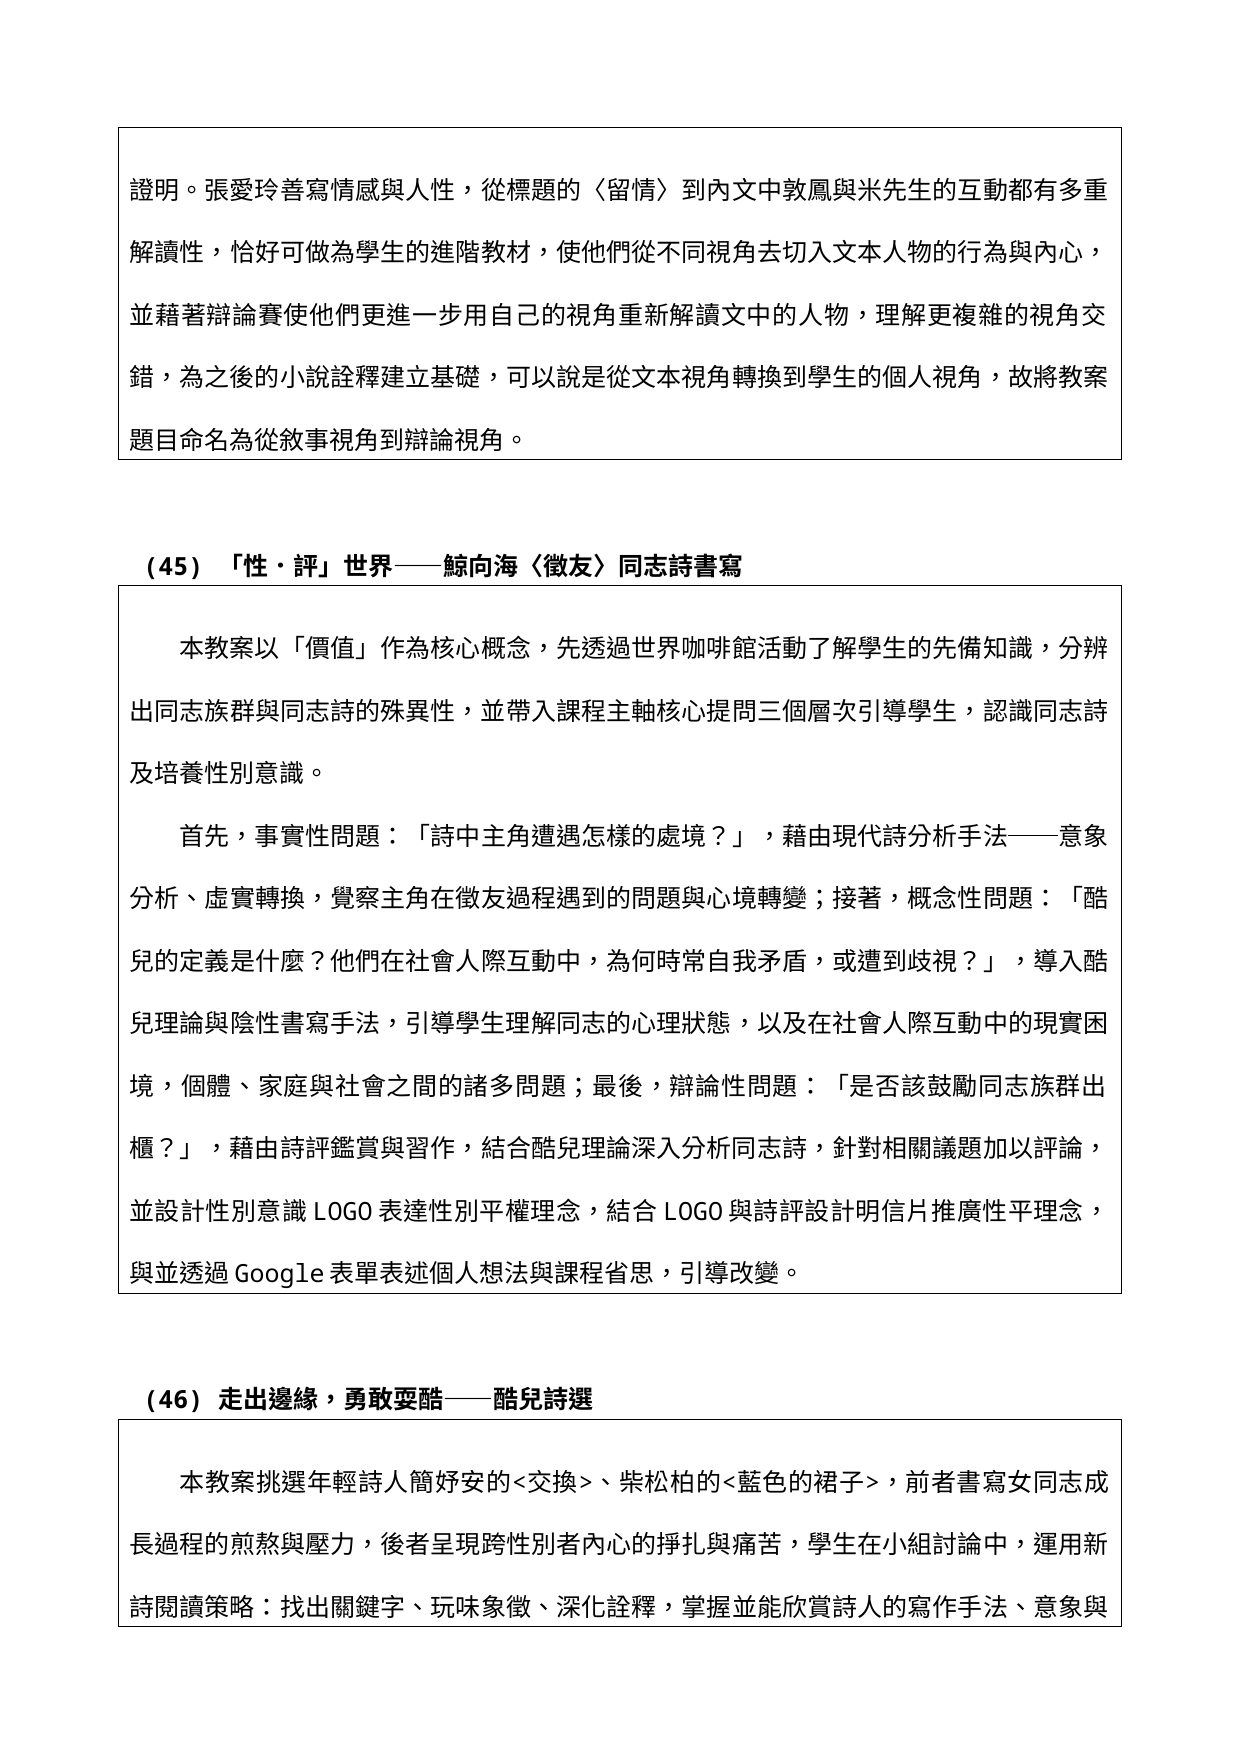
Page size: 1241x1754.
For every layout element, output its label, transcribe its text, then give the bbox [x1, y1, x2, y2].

text (46) 走出邊緣，勇敢耍酷——酷兒詩選 [118, 1356, 1122, 1419]
table_header 本教案挑選年輕詩人簡妤安的<交換>、柴松柏的<藍色的裙子>，前者書寫女同志成長過程的煎熬與壓力，後者呈現跨性別者內心的掙扎與痛苦，學生在小組討論中，運用新詩閱讀策略：找出關鍵字、玩味象徵、深化詮釋，掌握並能欣賞詩人的寫作手法、意象與 [119, 1420, 1121, 1626]
text (45) 「性．評」世界——鯨向海〈徵友〉同志詩書寫 [118, 523, 1122, 585]
table_header 本教案以「價值」作為核心概念，先透過世界咖啡館活動了解學生的先備知識，分辨出同志族群與同志詩的殊異性，並帶入課程主軸核心提問三個層次引導學生，認識同志詩及培養性別意識。 首先，事實性問題：「詩中主角遭遇怎樣的處境？」，藉由現代詩分析手法──意象分析、虛實轉換，覺察主角在徵友過程遇到的問題與心境轉變；接著，概念性問題：「酷兒的定義是什麼？他們在社會人際互動中，為何時常自我矛盾，或遭到歧視？」，導入酷兒理論與陰性書寫手法，引導學生理解同志的心理狀態，以及在社會人際互動中的現實困境，個體、家庭與社會之間的諸多問題；最後，辯論性問題：「是否該鼓勵同志族群出櫃？」，藉由詩評鑑賞與習作，結合酷兒理論深入分析同志詩，針對相關議題加以評論，並設計性別意識LOGO表達性別平權理念，結合LOGO與詩評設計明信片推廣性平理念，與並透過Google表單表述個人想法與課程省思，引導改變。 [119, 586, 1121, 1293]
table_header 證明。張愛玲善寫情感與人性，從標題的〈留情〉到內文中敦鳳與米先生的互動都有多重解讀性，恰好可做為學生的進階教材，使他們從不同視角去切入文本人物的行為與內心，並藉著辯論賽使他們更進一步用自己的視角重新解讀文中的人物，理解更複雜的視角交錯，為之後的小說詮釋建立基礎，可以說是從文本視角轉換到學生的個人視角，故將教案題目命名為從敘事視角到辯論視角。 [119, 128, 1121, 459]
